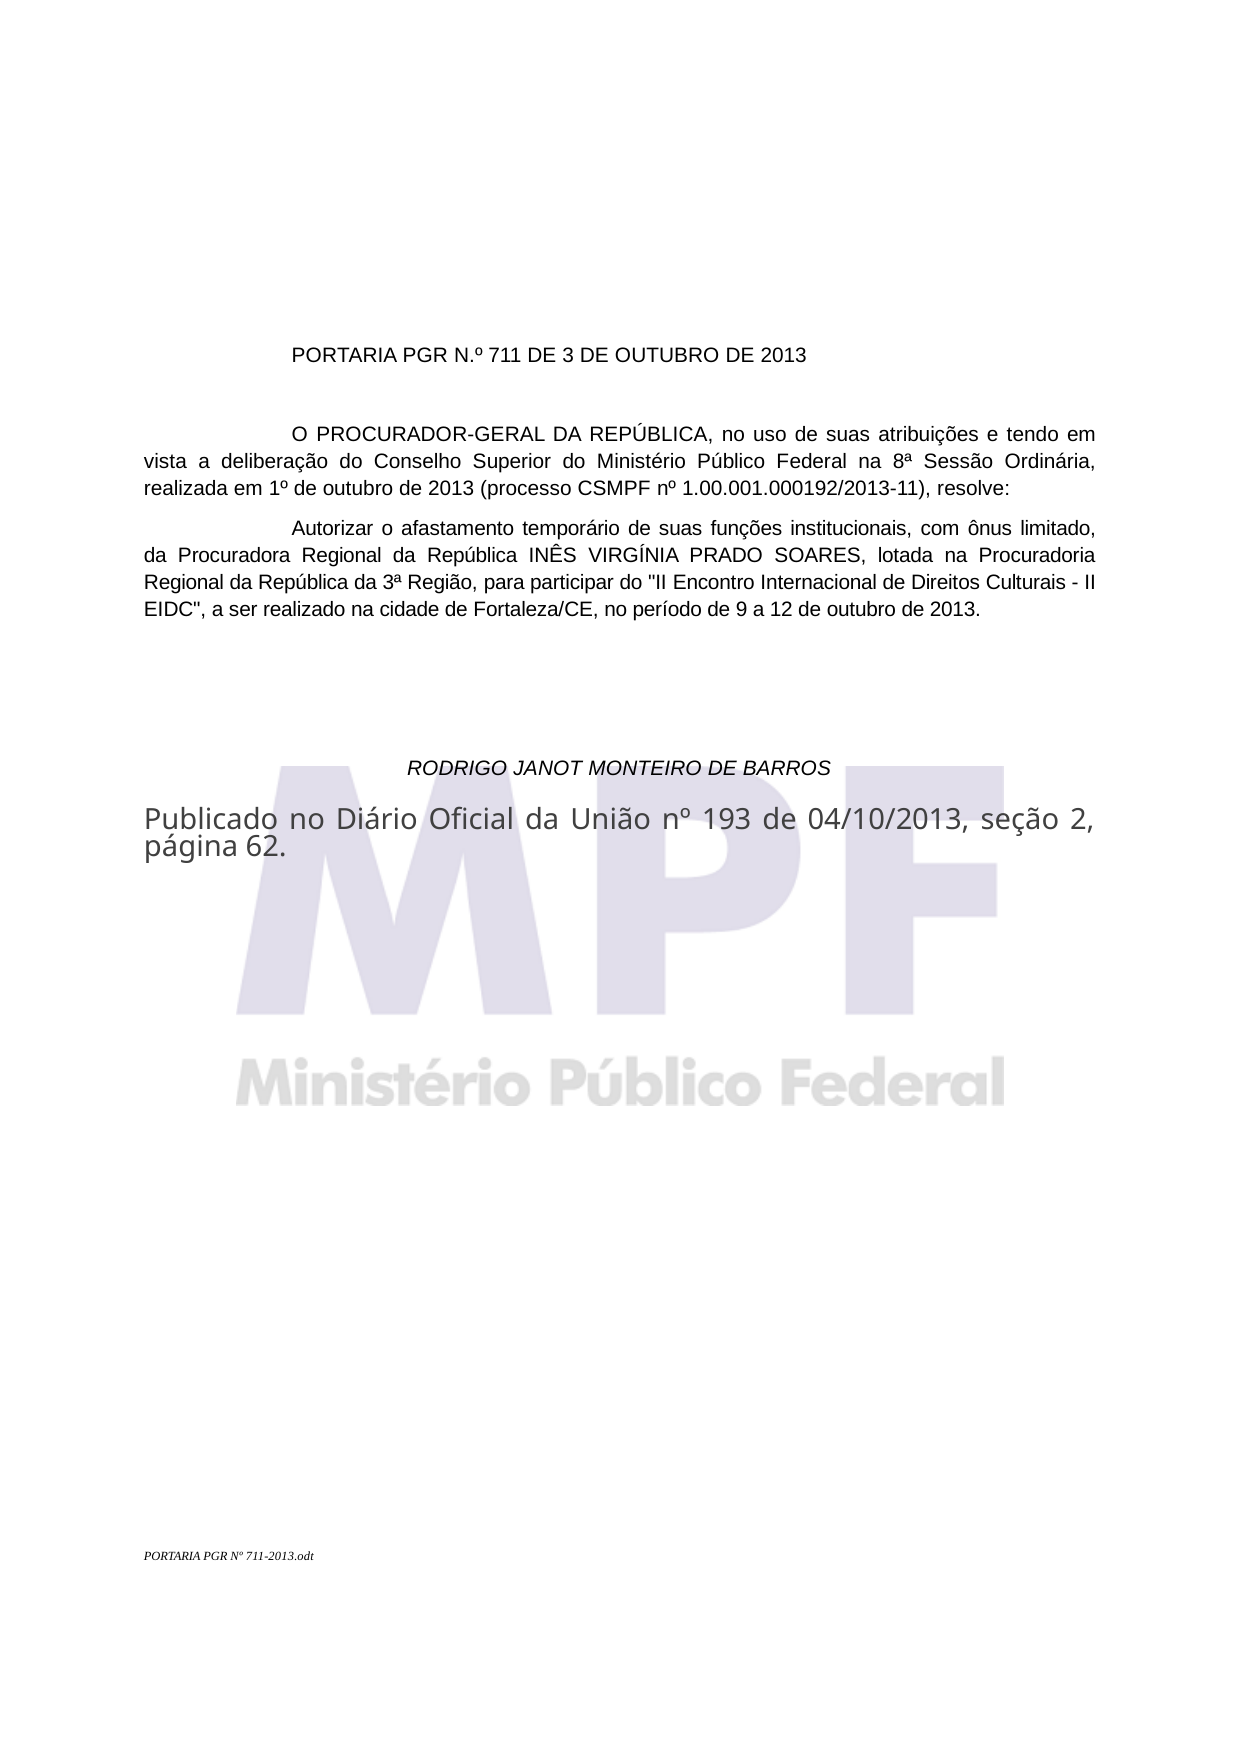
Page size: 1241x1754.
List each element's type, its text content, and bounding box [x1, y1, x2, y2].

text PORTARIA PGR Nº 711-2013.odt [144, 1539, 1096, 1566]
text Publicado no Diário Oficial da União nº 193 de 04/10/2013, seção 2, página 62. [144, 807, 1096, 862]
picture [236, 780, 1004, 807]
picture [236, 862, 1004, 1106]
text O PROCURADOR-GERAL DA REPÚBLICA, no uso de suas atribuições e tendo em vista a deliberação do Conselho Superior do Ministério Público Federal na 8ª Sessão Ordinária, realizada em 1º de outubro de 2013 (processo CSMPF nº 1.00.001.000192/2013-11), resolve: [144, 420, 1096, 501]
text PORTARIA PGR N.º 711 DE 3 DE OUTUBRO DE 2013 [144, 341, 1096, 368]
text Autorizar o afastamento temporário de suas funções institucionais, com ônus limitado, da Procuradora Regional da República INÊS VIRGÍNIA PRADO SOARES, lotada na Procuradoria Regional da República da 3ª Região, para participar do "II Encontro Internacional de Direitos Culturais - II EIDC", a ser realizado na cidade de Fortaleza/CE, no período de 9 a 12 de outubro de 2013. [144, 514, 1096, 622]
text RODRIGO JANOT MONTEIRO DE BARROS [144, 753, 1096, 780]
